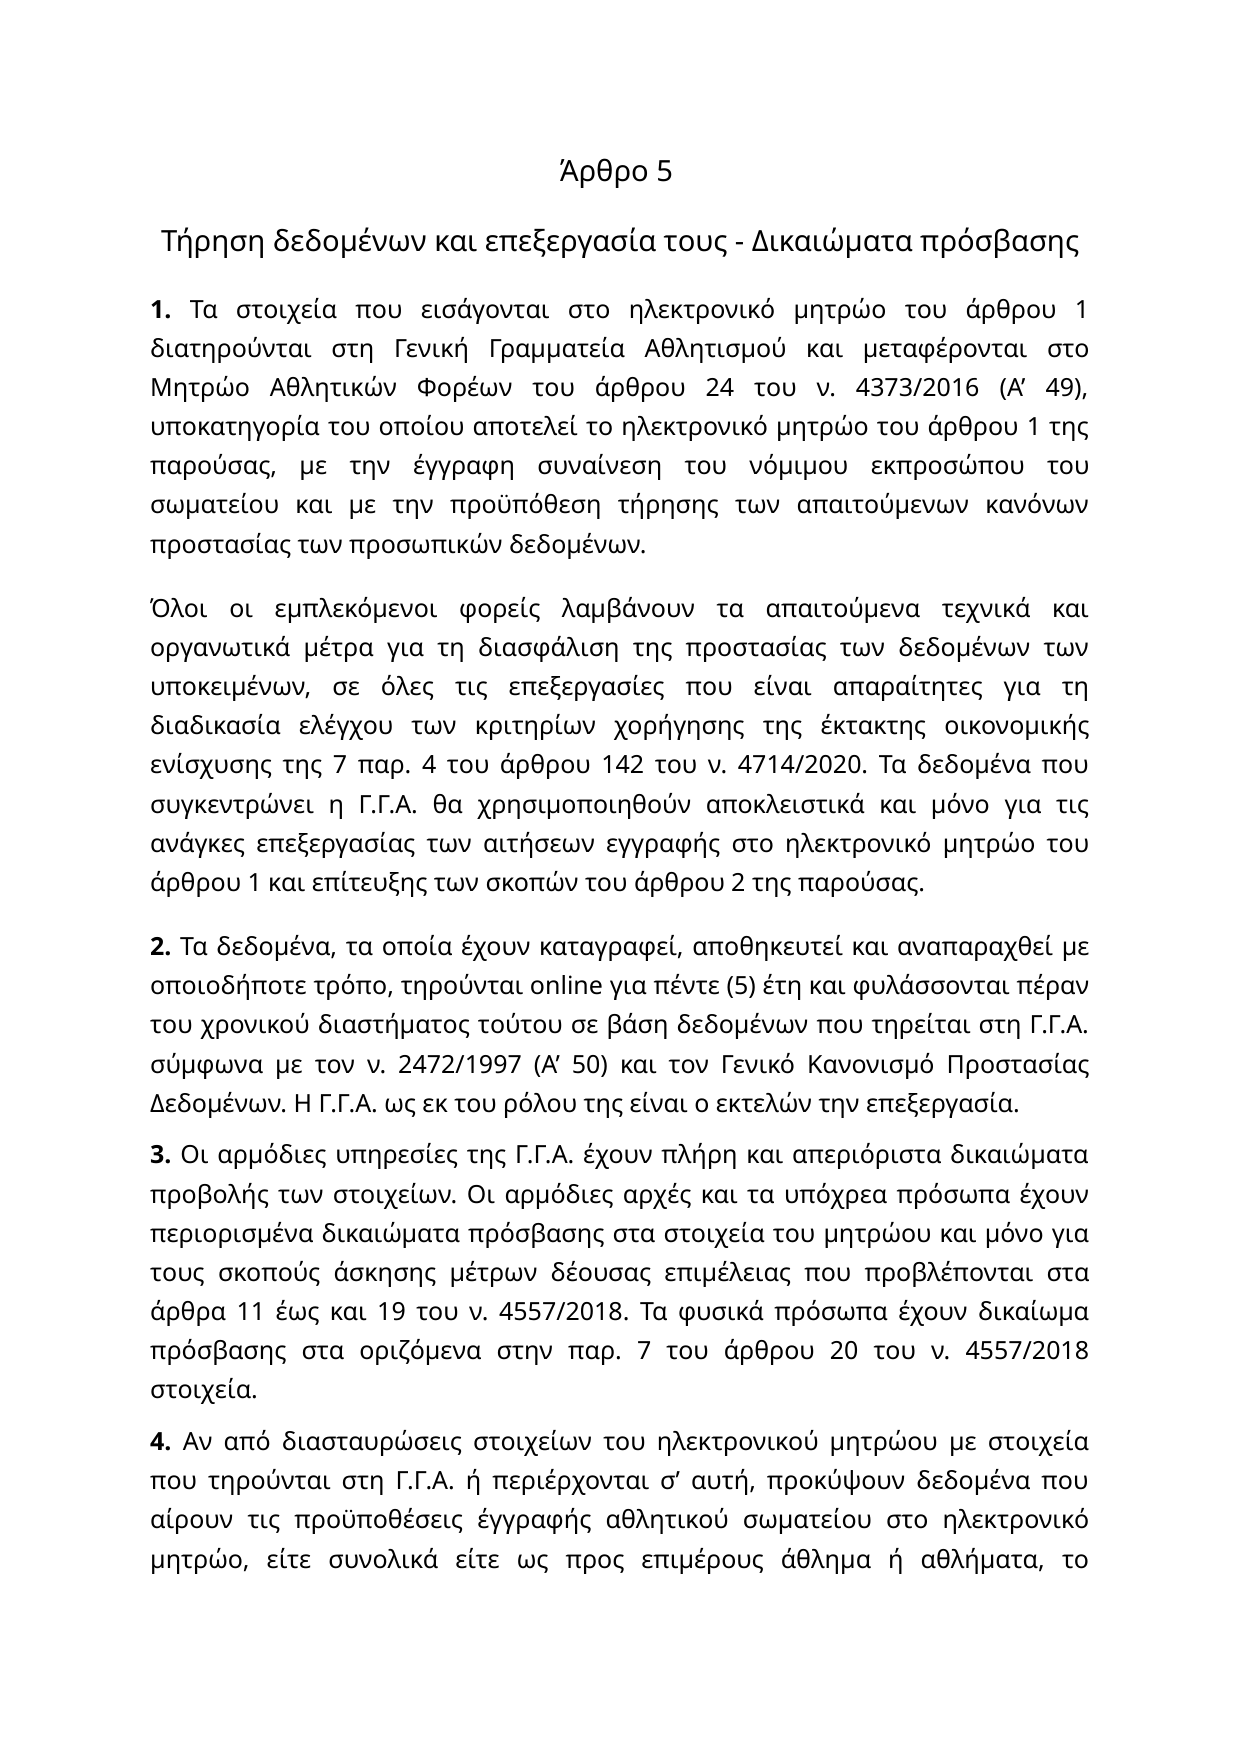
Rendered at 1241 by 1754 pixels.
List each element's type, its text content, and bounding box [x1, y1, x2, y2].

text 3. Οι αρμόδιες υπηρεσίες της Γ.Γ.Α. έχουν πλήρη και απεριόριστα δικαιώματα προβολής των στοιχείων. Οι αρμόδιες αρχές και τα υπόχρεα πρόσωπα έχουν περιορισμένα δικαιώματα πρόσβασης στα στοιχεία του μητρώου και μόνο για τους σκοπούς άσκησης μέτρων δέουσας επιμέλειας που προβλέπονται στα άρθρα 11 έως και 19 του ν. 4557/2018. Τα φυσικά πρόσωπα έχουν δικαίωμα πρόσβασης στα οριζόμενα στην παρ. 7 του άρθρου 20 του ν. 4557/2018 στοιχεία. [150, 1137, 1090, 1406]
subtitle Άρθρο 5 [150, 150, 1090, 190]
text 4. Αν από διασταυρώσεις στοιχείων του ηλεκτρονικού μητρώου με στοιχεία που τηρούνται στη Γ.Γ.Α. ή περιέρχονται σ’ αυτή, προκύψουν δεδομένα που αίρουν τις προϋποθέσεις έγγραφής αθλητικού σωματείου στο ηλεκτρονικό μητρώο, είτε συνολικά είτε ως προς επιμέρους άθλημα ή αθλήματα, το [150, 1424, 1090, 1575]
text 1. Τα στοιχεία που εισάγονται στο ηλεκτρονικό μητρώο του άρθρου 1 διατηρούνται στη Γενική Γραμματεία Αθλητισμού και μεταφέρονται στο Μητρώο Αθλητικών Φορέων του άρθρου 24 του ν. 4373/2016 (Α’ 49), υποκατηγορία του οποίου αποτελεί το ηλεκτρονικό μητρώο του άρθρου 1 της παρούσας, με την έγγραφη συναίνεση του νόμιμου εκπροσώπου του σωματείου και με την προϋπόθεση τήρησης των απαιτούμενων κανόνων προστασίας των προσωπικών δεδομένων. [150, 291, 1090, 560]
subtitle Τήρηση δεδομένων και επεξεργασία τους - Δικαιώματα πρόσβασης [150, 221, 1090, 260]
text 2. Τα δεδομένα, τα οποία έχουν καταγραφεί, αποθηκευτεί και αναπαραχθεί με οποιοδήποτε τρόπο, τηρούνται online για πέντε (5) έτη και φυλάσσονται πέραν του χρονικού διαστήματος τούτου σε βάση δεδομένων που τηρείται στη Γ.Γ.Α. σύμφωνα με τον ν. 2472/1997 (Α’ 50) και τον Γενικό Κανονισμό Προστασίας Δεδομένων. Η Γ.Γ.Α. ως εκ του ρόλου της είναι ο εκτελών την επεξεργασία. [150, 929, 1090, 1119]
text Όλοι οι εμπλεκόμενοι φορείς λαμβάνουν τα απαιτούμενα τεχνικά και οργανωτικά μέτρα για τη διασφάλιση της προστασίας των δεδομένων των υποκειμένων, σε όλες τις επεξεργασίες που είναι απαραίτητες για τη διαδικασία ελέγχου των κριτηρίων χορήγησης της έκτακτης οικονομικής ενίσχυσης της 7 παρ. 4 του άρθρου 142 του ν. 4714/2020. Τα δεδομένα που συγκεντρώνει η Γ.Γ.Α. θα χρησιμοποιηθούν αποκλειστικά και μόνο για τις ανάγκες επεξεργασίας των αιτήσεων εγγραφής στο ηλεκτρονικό μητρώο του άρθρου 1 και επίτευξης των σκοπών του άρθρου 2 της παρούσας. [150, 590, 1090, 899]
